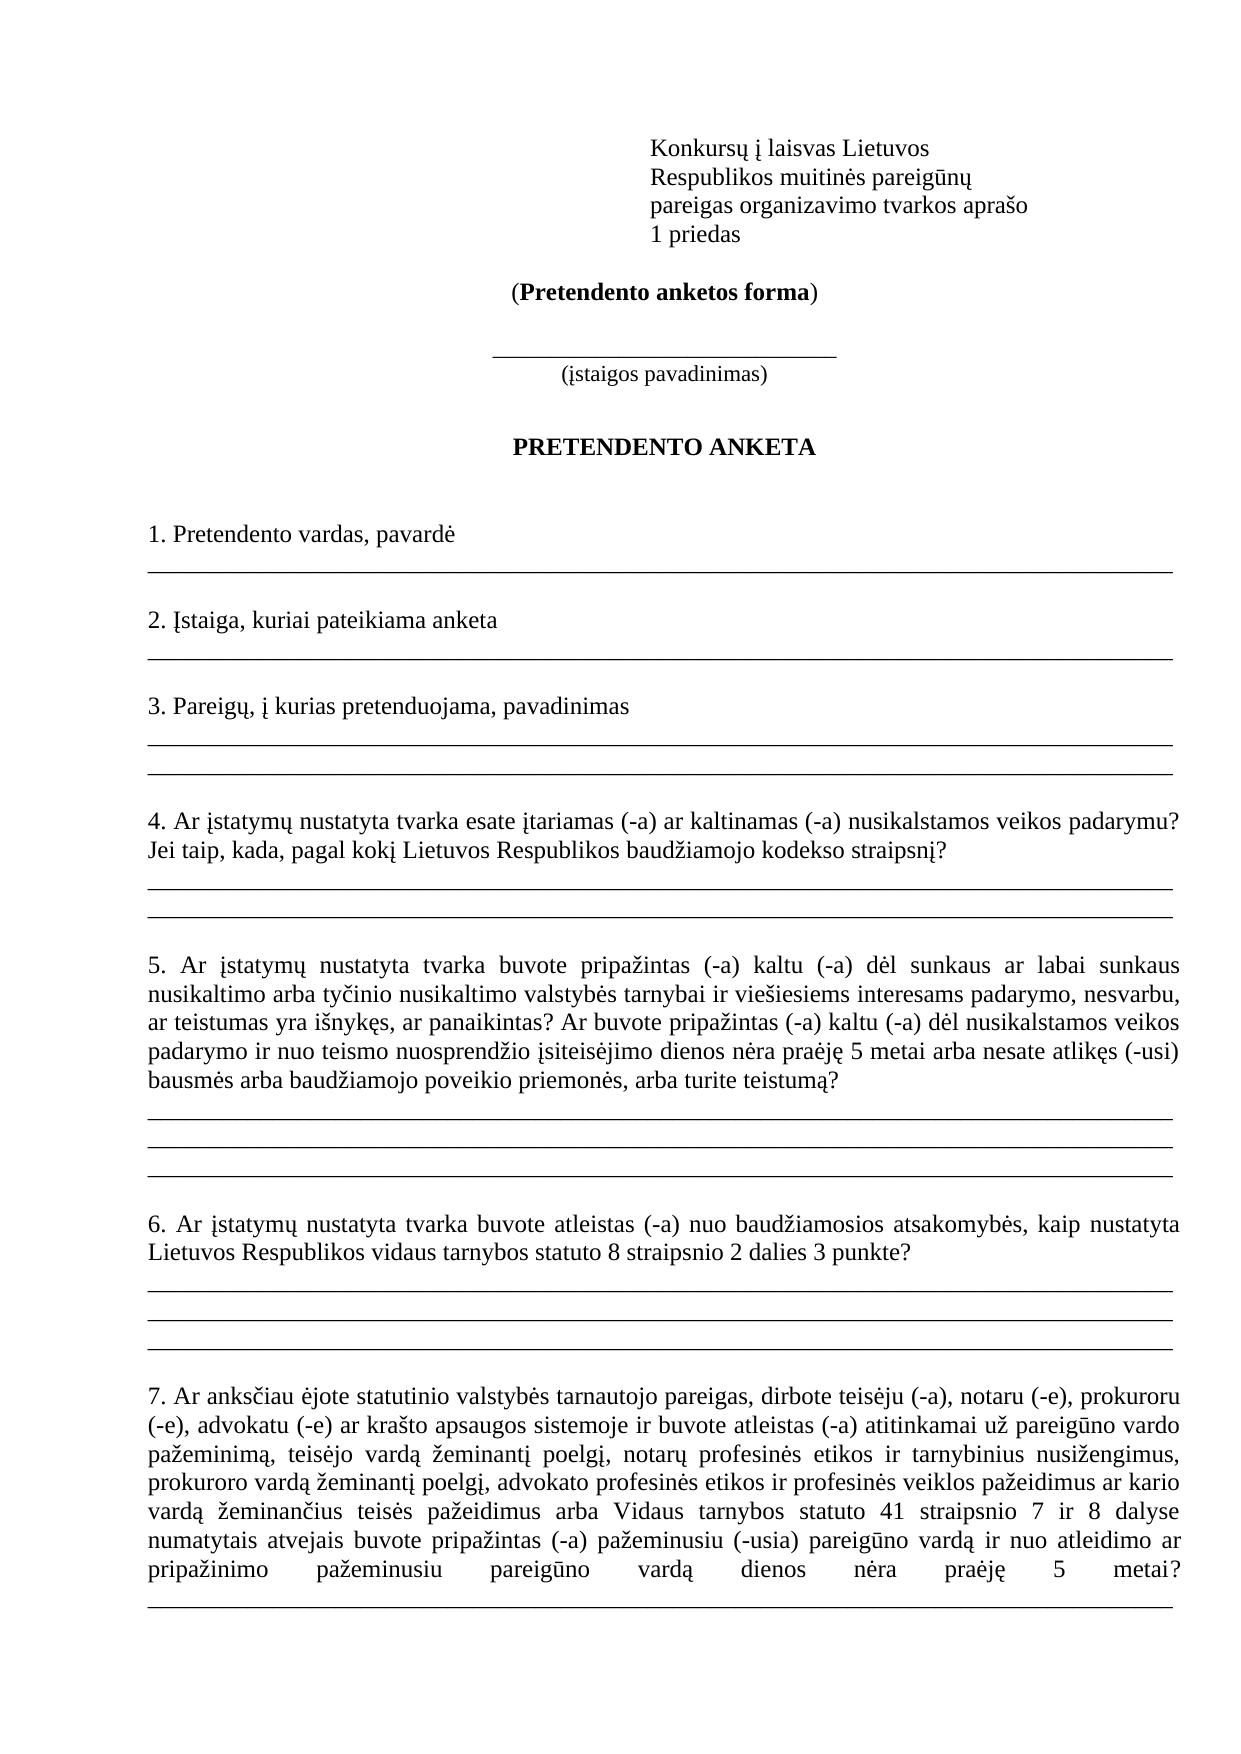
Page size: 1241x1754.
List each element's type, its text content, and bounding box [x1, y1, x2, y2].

text __________________________________________________________________________________ [148, 1324, 1181, 1352]
text 1. Pretendento vardas, pavardė [148, 519, 1181, 547]
text 4. Ar įstatymų nustatyta tvarka esate įtariamas (-a) ar kaltinamas (-a) nusikalstamos veikos padarymu? Jei taip, kada, pagal kokį Lietuvos Respublikos baudžiamojo kodekso straipsnį? [148, 806, 1181, 864]
text 1 priedas [148, 219, 1181, 248]
text __________________________________________________________________________________ [148, 1295, 1181, 1324]
text ______________________________ [148, 334, 1181, 361]
text 2. Įstaiga, kuriai pateikiama anketa [148, 605, 1181, 634]
text __________________________________________________________________________________ [148, 1094, 1181, 1122]
text PRETENDENTO ANKETA [148, 432, 1181, 461]
text pareigas organizavimo tvarkos aprašo [148, 190, 1181, 219]
text (įstaigos pavadinimas) [148, 361, 1181, 387]
text __________________________________________________________________________________ [148, 749, 1181, 777]
text __________________________________________________________________________________ [148, 547, 1181, 576]
text __________________________________________________________________________________ [148, 634, 1181, 662]
text __________________________________________________________________________________ [148, 864, 1181, 892]
text 6. Ar įstatymų nustatyta tvarka buvote atleistas (-a) nuo baudžiamosios atsakomybės, kaip nustatyta Lietuvos Respublikos vidaus tarnybos statuto 8 straipsnio 2 dalies 3 punkte? [148, 1209, 1181, 1266]
text Konkursų į laisvas Lietuvos [148, 133, 1181, 162]
text 3. Pareigų, į kurias pretenduojama, pavadinimas [148, 691, 1181, 720]
text __________________________________________________________________________________ [148, 1151, 1181, 1180]
text Respublikos muitinės pareigūnų [148, 162, 1181, 190]
text __________________________________________________________________________________ [148, 1266, 1181, 1295]
text __________________________________________________________________________________ [148, 1122, 1181, 1151]
text (Pretendento anketos forma) [148, 277, 1181, 305]
text 5. Ar įstatymų nustatyta tvarka buvote pripažintas (-a) kaltu (-a) dėl sunkaus ar labai sunkaus nusikaltimo arba tyčinio nusikaltimo valstybės tarnybai ir viešiesiems interesams padarymo, nesvarbu, ar teistumas yra išnykęs, ar panaikintas? Ar buvote pripažintas (-a) kaltu (-a) dėl nusikalstamos veikos padarymo ir nuo teismo nuosprendžio įsiteisėjimo dienos nėra praėję 5 metai arba nesate atlikęs (-usi) bausmės arba baudžiamojo poveikio priemonės, arba turite teistumą? [148, 950, 1181, 1094]
text __________________________________________________________________________________ [148, 720, 1181, 749]
text __________________________________________________________________________________ [148, 892, 1181, 921]
text 7. Ar anksčiau ėjote statutinio valstybės tarnautojo pareigas, dirbote teisėju (-a), notaru (-e), prokuroru (-e), advokatu (-e) ar krašto apsaugos sistemoje ir buvote atleistas (-a) atitinkamai už pareigūno vardo pažeminimą, teisėjo vardą žeminantį poelgį, notarų profesinės etikos ir tarnybinius nusižengimus, prokuroro vardą žeminantį poelgį, advokato profesinės etikos ir profesinės veiklos pažeidimus ar kario vardą žeminančius teisės pažeidimus arba Vidaus tarnybos statuto 41 straipsnio 7 ir 8 dalyse numatytais atvejais buvote pripažintas (-a) pažeminusiu (-usia) pareigūno vardą ir nuo atleidimo ar pripažinimo pažeminusiu pareigūno vardą dienos nėra praėję 5 metai? __________________________________________________________________________________ [148, 1381, 1181, 1611]
